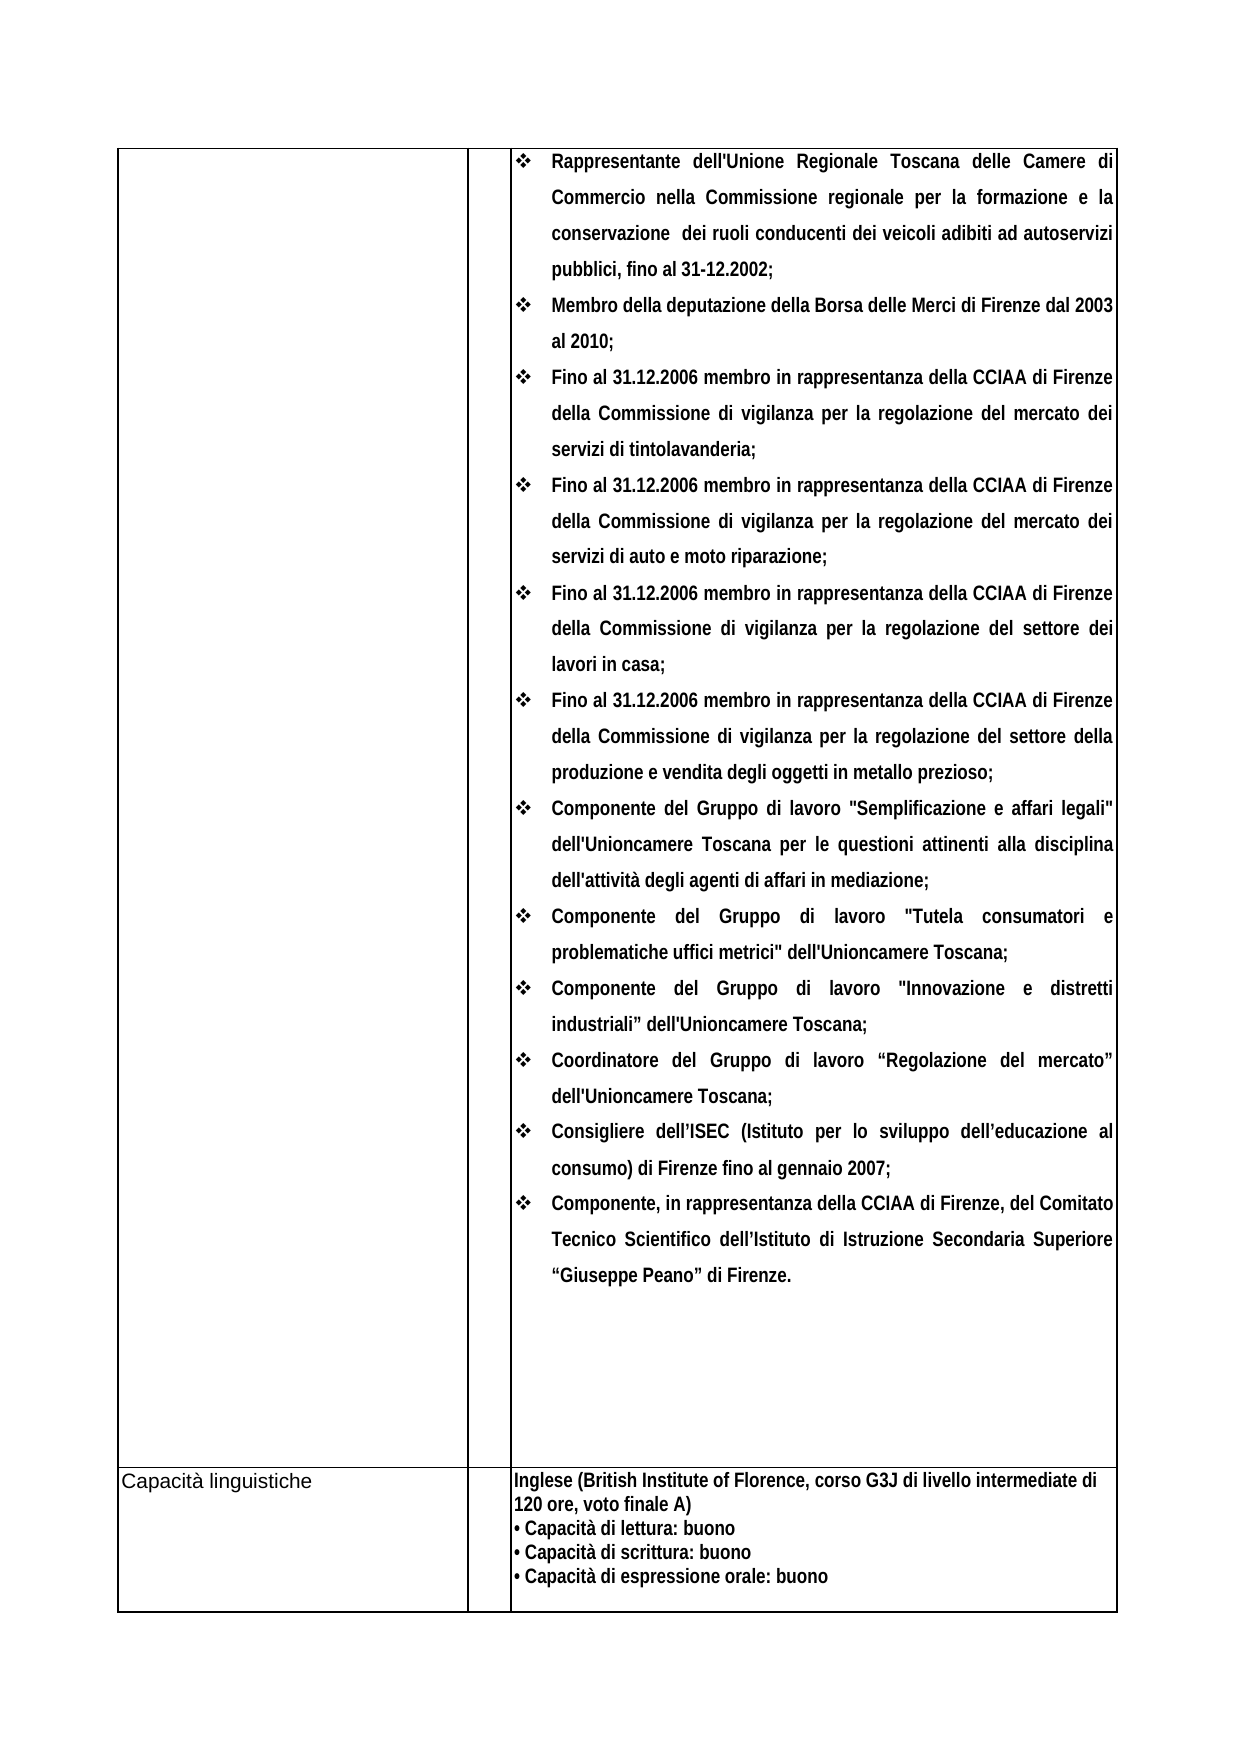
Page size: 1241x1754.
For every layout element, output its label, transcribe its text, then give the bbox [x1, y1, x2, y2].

table_cell [119, 149, 467, 1467]
table_cell Capacità linguistiche [119, 1468, 467, 1611]
table_cell UFFICIO PROVINCIALE DELL’INDUSTRIA (UPICA) DI PISTOIA Capo ufficio statistica dal 20.03.87 al 31.12.92; Direttore U.P.I.C.A. di Pistoia (dal 01/01/93 fino al 31/03/98); Appartenenza alla Commissione consultiva prezzi e al Comitato provinciale prezzi di Pistoia; Appartenenza alla Commissione di esami REC ex lege n. 426/71 per i commercianti; Appartenenza alla Commissione di esami REC ex lege n. 217/83 per imprese turistiche; Appartenenza alle commissioni d'esame dei corsi di formazione professionale per il commercio (REC); Appartenenza alla commissione per il commercio in sede fissa del Comune di Pistoia (art.15 L. n. 426/71); Appartenenza alla commissione per il commercio in sede fissa del Comune di Marliana; Appartenenza alla commissione provinciale di Pistoia per il commercio su aree pubbliche (L. n. 112/91); Appartenenza alla commissione per il commercio su aree pubbliche del comune di Pistoia (L. n. 112/91); Appartenenza alle commissioni ex art.6 L. n. 287/91 concernente la disciplina dei pubblici esercizi per la somministrazione di alimenti e bevande (commissione provinciale e commissioni comunali di Pistoia, Montecatini T., Pescia, Quarrata, Agliana, Monsummano T.); Segreteria del 4° comitato tecnico per la revisione degli usi 1990 della provincia di Pistoia; Appartenenza alla commissione "autoriparatori" ex lege n. 122/92 ; Appartenenza alla commissione ex art.4 L. n. 50/52 per le provvidenze alle aziende danneggiate dalle avversità atmosferiche; Appartenenza al comitato ministeriale (MICA) per la gestione delle sanzioni amministrative di competenza degli UU.PP.I.C.A.; Docenza nel corso di formazione ed aggiornamento professionale per la Polizia Municipale del Comune di Pistoia (marzo 1998) sull'attività sanzionatoria e la disciplina del commercio; Docenza nei corsi di abilitazione per il commercio (ASCOM e CONFESERCENTI di Pistoia) dal 1990 al 1998; Docenza nel corso del seminario sul SIREDI organizzato dall'Istituto G. Tagliacarne di Roma (1989); Partecipazione al congresso europeo PATINNOVA 90 sui brevetti e l'innovazione tecnologica ( Madrid maggio 1990 ); Partecipazione al congresso europeo PATINNOVA 92 sui brevetti e l'innovazione tecnologica ( Lisbona maggio 1992 ); Relatore nel convegno sul "Testo unico del commercio" svoltosi il 09.11.1990 presso la Camera di Commercio di Pistoia; Relatore nel convegno sulla normativa dei pubblici esercizi per la somministrazione di alimenti e bevande, organizzato a Montecatini T.me il 17.11.1997 dalla Confesercenti di Pistoia. UFFICIO PROVINCIALE DELL’INDUSTRIA (UPICA) DI FIRENZE Incarico direzione a scavalco dell'U.P.I.C.A. di Firenze (dal 01/05/94 fino al 31/03/98); Incarico per l'ispezione dei magazzini generali della provincia di Firenze; Appartenenza alla "commissione autoriparatori" ex lege n. 122/92; Componente della Sezione Regionale dell'Albo Nazionale degli Smaltitori; Componente della Sezione Regionale dell'Albo nazionale dei costruttori; Presidente delle commissioni di esame della C.C.I.A.A. per l'iscrizione nel REC delle imprese turistiche; Appartenenza alla commissione di sorveglianza sull'archivio U.P.I.C.A.; Appartenenza alla commissione consultiva regionale per la grande distribuzione (art.17, L. n. 426/71); Appartenenza alla commissione regionale per il commercio su aree pubbliche (L. n. 112/91); Presidenza della commissione provinciale per il commercio su aree pubbliche; Appartenenza alle commissioni comunali per il commercio su aree pubbliche (comuni di Firenze, Prato e Scandicci); Appartenenza alla commissione provinciale ex L. n. 287/91 concernente gli esercizi per la somministrazione al pubblico di alimenti e bevande; Appartenenza alle commissioni comunali ex L. n. 287/91 (comuni di Firenze, Borgo San Lorenzo, Calenzano, Campi Bisenzio, Carmignano, Castelfiorentino, Certaldo, Empoli, Figline Valdarno, Fiesole, Lastra a Signa, Montelupo Fiorentino, Prato, Pontassieve, Reggello, San Casciano Val di Pesa, Sesto Fiorentino, Impruneta); Ispettore per conto del Ministero dell'Industria nell'ambito delle commissioni per l'accertamento di spesa ex lege n.488/92; Relatore nel seminario sulla contraffazione e sui reati contro l'impresa svoltosi presso la facoltà di Economia e Commercio di Firenze il 27.11.1995; Relatore nel convegno sulla tutela dell'innovazione tecnologica e della proprietà industriale svoltosi presso la Camera di Commercio di Firenze il 07.02.1997; Docente per conto del Ministero dell'Industria nel corso per gli ispettori delle commissioni per gli accertamenti di spesa ex lege n. 488/92 per la regione Toscana (dicembre 1997). CAMERA DI COMMERCIO I.A.A. DI FIRENZE Dirigente dal 01/04/98 ininterrottamente fino ad oggi; Dirigente Vicario dal 01/01/2015 al 31/12/2016, dal 01/01/2018 fino al 31/12/2019 e dal 01/01/2021; Dirigente responsabile dell’Area Servizi Amministrativi dal 01/01/2016 ininterrottamente fino ad oggi; Dirigente ad interim dell’Area Servizi di Promozione dal 01/09/2018 al 30/11/2019; Conservatore del Registro delle imprese dal 01/04/2016; Dirigente Responsabile della prevenzione della corruzione, e della trasparenza dal 26/04/2017 fino al 31/12/2018; Dirigente responsabile del settore attività economiche, abilitazioni, albi ed elenchi professionali, tutela del consumatore dal 07/04/98 ininterrottamente fino 31/12/02; Dirigente responsabile dell’area sviluppo delle imprese e del mercato dal 01/01/2003 fino 31/12/2010; Dirigente dello Staff 2 “Progetto cambiamento” dal 01/01/2011 al 30/06/2012; Dirigente responsabile dell’area servizi di promozione dal 01/07/2012 ininterrottamente fino 31/12/2015; Referente dell’Organismo di composizione delle crisi da sovraindebitamento; Direttore dall’ottobre 2006 fino al 28/04/2010 della Azienda speciale della CCIAA di Firenze “Laboratorio chimico e merceologico”; Presidente del Comitato Unico di Garanzia (CUG) della Camera di Commercio di Firenze dall’aprile 2011 al 22/10/2020; Presidente della Commissione per lo scarto dei documenti d'archivio della Camera di Commercio di Firenze dal novembre 2011; Titolare dell’azione disciplinare per le infrazioni commesse dai soggetti responsabili dell’Ufficio Procedimenti Disciplinari dal 21/11/2017 fino ad oggi; Componente (in rappresentanza della CCIAA di Firenze, dal 2008 al febbraio 2011) del Consiglio di amministrazione della Fondazione per lo sviluppo dell’agricoltura toscana; Componente, in rappresentanza della Camera, del Tavolo di analisi dei prezzi e delle tariffe della CCIAA di Firenze dal febbraio 2008 fino al 31/12/2010; Presidente delle Commissioni tecniche per la realizzazione del Prezzario delle opere edili della provincia di Firenze (dal novembre 2006); Componente del comitato di redazione del periodico camerale “Arti e Mercature”; Coordinatore, dal 2003 al 2006, del gruppo di progetto “Villaggio multietnico” del Piano Strategico dell’area metropolitana fiorentina (Associazione Firenze 2010); Segretario della Camera Arbitrale di Firenze dal 07/04/98 al 30/09/02; Dirigente responsabile dell'UPICA di Firenze su delega del Direttore Dott. Luigi Litardi dal 01/04/98 ininterrottamente fino al 31/08/2000; Responsabile delle attività finalizzate alla tutela del consumatore e della fede pubblica ai sensi dell'art. 20 del D.lgs. 31.03.1998, n.112 dal 31.12.1999 ininterrottamente fino al 31.12.2006; Presidente, dal settembre 2001 ininterrottamente fino al 31.12.2006, della Commissione per la regolazione del mercato della CCIAA di Firenze; Presidente, dal 2003 al 2010, del Comitato di certificazione dell’olio extravergine di oliva DOP Chianti Classico; Presidente dal 10 settembre 2007 al 2009 del Comitato di certificazione dell’olio extravergine di oliva DOP Colline di Firenze; Presidente dal 10 settembre 2007 al 31/12/2010 del Comitato di certificazione della IGP Marrone del Mugello; Segretario della Commissione Consiliare per il commercio (dal 19/01/2001 al giugno 2009); Segretario delle cinque Commissioni Consiliari della CCIAA di Firenze dal 25/02/2010; Vicepresidente della commissione d'esami ai fini dell'iscrizione nel ruolo degli agenti di affari in mediazione fino al 2001; Presidente commissione d'esami per l'iscrizione nel Registro Esercenti il Commercio , dal 1998 al 1999, per le imprese turistiche; Presidente commissione d'esami per l'iscrizione nel Registro Esercenti il Commercio per le imprese che esercitano l'attività di somministrazione di alimenti e bevande dal 2000; Presidente del Comitato di vigilanza della Borsa Toscana del mercato immobiliare (dal maggio 2006 al 31 gennaio 2007); Rappresentante camerale nelle commissioni d'esame dei corsi abilitanti per l’iscrizione nel ruolo agenti e rappresentanti fino al 2001; Rappresentante camerale supplente nel Comitato provinciale Albo autotrasportatori fino al 2002; Rappresentante dell'Unione Regionale Toscana delle Camere di Commercio nella Commissione regionale per la formazione e la conservazione dei ruoli conducenti dei veicoli adibiti ad autoservizi pubblici, fino al 31-12.2002; Membro della deputazione della Borsa delle Merci di Firenze dal 2003 al 2010; Fino al 31.12.2006 membro in rappresentanza della CCIAA di Firenze della Commissione di vigilanza per la regolazione del mercato dei servizi di tintolavanderia; Fino al 31.12.2006 membro in rappresentanza della CCIAA di Firenze della Commissione di vigilanza per la regolazione del mercato dei servizi di auto e moto riparazione; Fino al 31.12.2006 membro in rappresentanza della CCIAA di Firenze della Commissione di vigilanza per la regolazione del settore dei lavori in casa; Fino al 31.12.2006 membro in rappresentanza della CCIAA di Firenze della Commissione di vigilanza per la regolazione del settore della produzione e vendita degli oggetti in metallo prezioso; Componente del Gruppo di lavoro "Semplificazione e affari legali" dell'Unioncamere Toscana per le questioni attinenti alla disciplina dell'attività degli agenti di affari in mediazione; Componente del Gruppo di lavoro "Tutela consumatori e problematiche uffici metrici" dell'Unioncamere Toscana; Componente del Gruppo di lavoro "Innovazione e distretti industriali” dell'Unioncamere Toscana; Coordinatore del Gruppo di lavoro “Regolazione del mercato” dell'Unioncamere Toscana; Consigliere dell’ISEC (Istituto per lo sviluppo dell’educazione al consumo) di Firenze fino al gennaio 2007; Componente, in rappresentanza della CCIAA di Firenze, del Comitato Tecnico Scientifico dell’Istituto di Istruzione Secondaria Superiore “Giuseppe Peano” di Firenze. [512, 149, 1116, 1467]
table_cell [469, 149, 510, 1467]
table_cell [469, 1468, 510, 1611]
table_cell Inglese (British Institute of Florence, corso G3J di livello intermediate di 120 ore, voto finale A) • Capacità di lettura: buono • Capacità di scrittura: buono • Capacità di espressione orale: buono [512, 1468, 1116, 1611]
